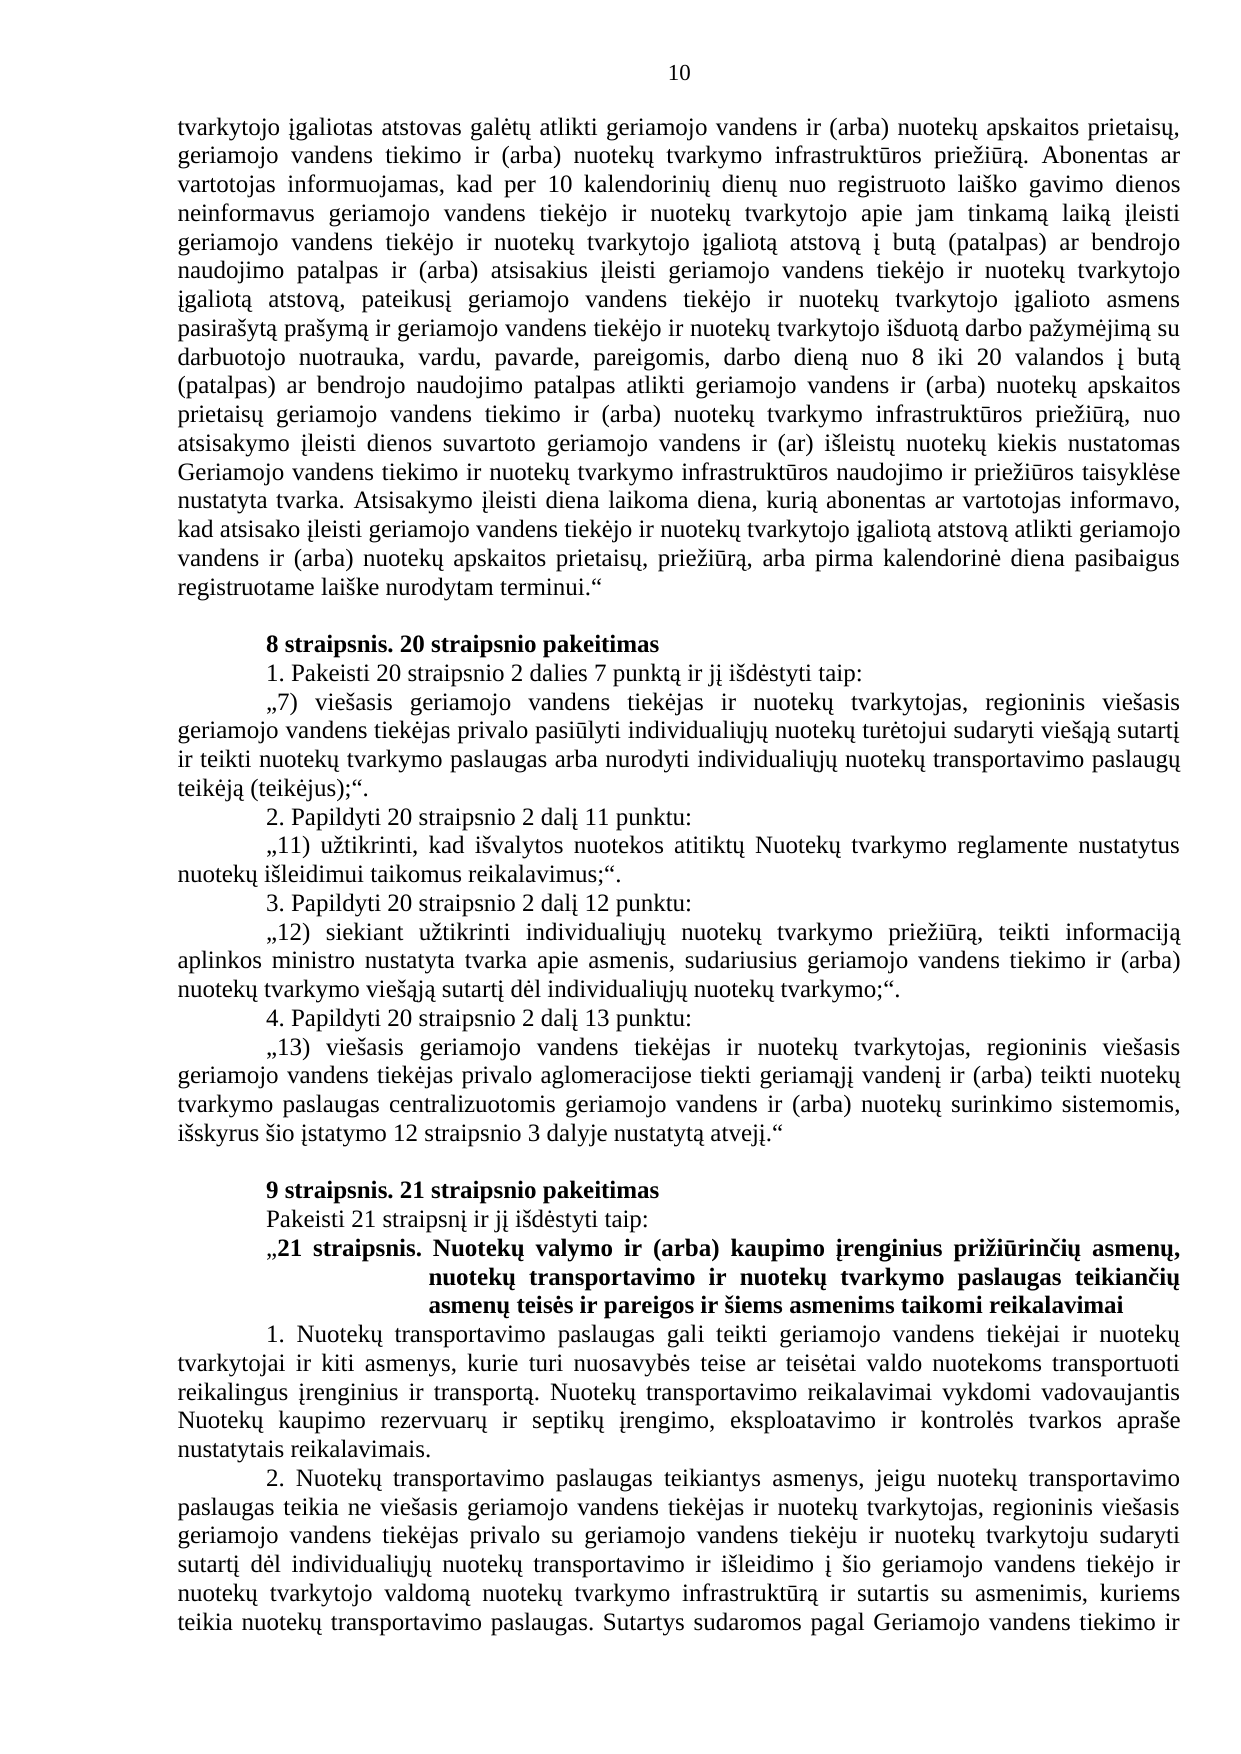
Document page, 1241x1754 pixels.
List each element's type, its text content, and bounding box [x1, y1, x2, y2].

text 9 straipsnis. 21 straipsnio pakeitimas [177, 1176, 1181, 1204]
text Pakeisti 21 straipsnį ir jį išdėstyti taip: [177, 1204, 1181, 1233]
text „11) užtikrinti, kad išvalytos nuotekos atitiktų Nuotekų tvarkymo reglamente nustatytus nuotekų išleidimui taikomus reikalavimus;“. [177, 831, 1181, 888]
text 4. Papildyti 20 straipsnio 2 dalį 13 punktu: [177, 1003, 1181, 1032]
text 1. Pakeisti 20 straipsnio 2 dalies 7 punktą ir jį išdėstyti taip: [177, 658, 1181, 687]
text „13) viešasis geriamojo vandens tiekėjas ir nuotekų tvarkytojas, regioninis viešasis geriamojo vandens tiekėjas privalo aglomeracijose tiekti geriamąjį vandenį ir (arba) teikti nuotekų tvarkymo paslaugas centralizuotomis geriamojo vandens ir (arba) nuotekų surinkimo sistemomis, išskyrus šio įstatymo 12 straipsnio 3 dalyje nustatytą atvejį.“ [177, 1032, 1181, 1147]
text 8 straipsnis. 20 straipsnio pakeitimas [177, 629, 1181, 658]
text „12) siekiant užtikrinti individualiųjų nuotekų tvarkymo priežiūrą, teikti informaciją aplinkos ministro nustatyta tvarka apie asmenis, sudariusius geriamojo vandens tiekimo ir (arba) nuotekų tvarkymo viešąją sutartį dėl individualiųjų nuotekų tvarkymo;“. [177, 917, 1181, 1003]
text „7) viešasis geriamojo vandens tiekėjas ir nuotekų tvarkytojas, regioninis viešasis geriamojo vandens tiekėjas privalo pasiūlyti individualiųjų nuotekų turėtojui sudaryti viešąją sutartį ir teikti nuotekų tvarkymo paslaugas arba nurodyti individualiųjų nuotekų transportavimo paslaugų teikėją (teikėjus);“. [177, 687, 1181, 802]
text 2. Nuotekų transportavimo paslaugas teikiantys asmenys, jeigu nuotekų transportavimo paslaugas teikia ne viešasis geriamojo vandens tiekėjas ir nuotekų tvarkytojas, regioninis viešasis geriamojo vandens tiekėjas privalo su geriamojo vandens tiekėju ir nuotekų tvarkytoju sudaryti sutartį dėl individualiųjų nuotekų transportavimo ir išleidimo į šio geriamojo vandens tiekėjo ir nuotekų tvarkytojo valdomą nuotekų tvarkymo infrastruktūrą ir sutartis su asmenimis, kuriems teikia nuotekų transportavimo paslaugas. Sutartys sudaromos pagal Geriamojo vandens tiekimo ir [177, 1463, 1181, 1636]
text tvarkytojo įgaliotas atstovas galėtų atlikti geriamojo vandens ir (arba) nuotekų apskaitos prietaisų, geriamojo vandens tiekimo ir (arba) nuotekų tvarkymo infrastruktūros priežiūrą. Abonentas ar vartotojas informuojamas, kad per 10 kalendorinių dienų nuo registruoto laiško gavimo dienos neinformavus geriamojo vandens tiekėjo ir nuotekų tvarkytojo apie jam tinkamą laiką įleisti geriamojo vandens tiekėjo ir nuotekų tvarkytojo įgaliotą atstovą į butą (patalpas) ar bendrojo naudojimo patalpas ir (arba) atsisakius įleisti geriamojo vandens tiekėjo ir nuotekų tvarkytojo įgaliotą atstovą, pateikusį geriamojo vandens tiekėjo ir nuotekų tvarkytojo įgalioto asmens pasirašytą prašymą ir geriamojo vandens tiekėjo ir nuotekų tvarkytojo išduotą darbo pažymėjimą su darbuotojo nuotrauka, vardu, pavarde, pareigomis, darbo dieną nuo 8 iki 20 valandos į butą (patalpas) ar bendrojo naudojimo patalpas atlikti geriamojo vandens ir (arba) nuotekų apskaitos prietaisų geriamojo vandens tiekimo ir (arba) nuotekų tvarkymo infrastruktūros priežiūrą, nuo atsisakymo įleisti dienos suvartoto geriamojo vandens ir (ar) išleistų nuotekų kiekis nustatomas Geriamojo vandens tiekimo ir nuotekų tvarkymo infrastruktūros naudojimo ir priežiūros taisyklėse nustatyta tvarka. Atsisakymo įleisti diena laikoma diena, kurią abonentas ar vartotojas informavo, kad atsisako įleisti geriamojo vandens tiekėjo ir nuotekų tvarkytojo įgaliotą atstovą atlikti geriamojo vandens ir (arba) nuotekų apskaitos prietaisų, priežiūrą, arba pirma kalendorinė diena pasibaigus registruotame laiške nurodytam terminui.“ [177, 112, 1181, 601]
text 1. Nuotekų transportavimo paslaugas gali teikti geriamojo vandens tiekėjai ir nuotekų tvarkytojai ir kiti asmenys, kurie turi nuosavybės teise ar teisėtai valdo nuotekoms transportuoti reikalingus įrenginius ir transportą. Nuotekų transportavimo reikalavimai vykdomi vadovaujantis Nuotekų kaupimo rezervuarų ir septikų įrengimo, eksploatavimo ir kontrolės tvarkos apraše nustatytais reikalavimais. [177, 1319, 1181, 1463]
text 3. Papildyti 20 straipsnio 2 dalį 12 punktu: [177, 888, 1181, 917]
text 2. Papildyti 20 straipsnio 2 dalį 11 punktu: [177, 802, 1181, 831]
text „21 straipsnis. Nuotekų valymo ir (arba) kaupimo įrenginius prižiūrinčių asmenų, nuotekų transportavimo ir nuotekų tvarkymo paslaugas teikiančių asmenų teisės ir pareigos ir šiems asmenims taikomi reikalavimai [266, 1233, 1181, 1319]
